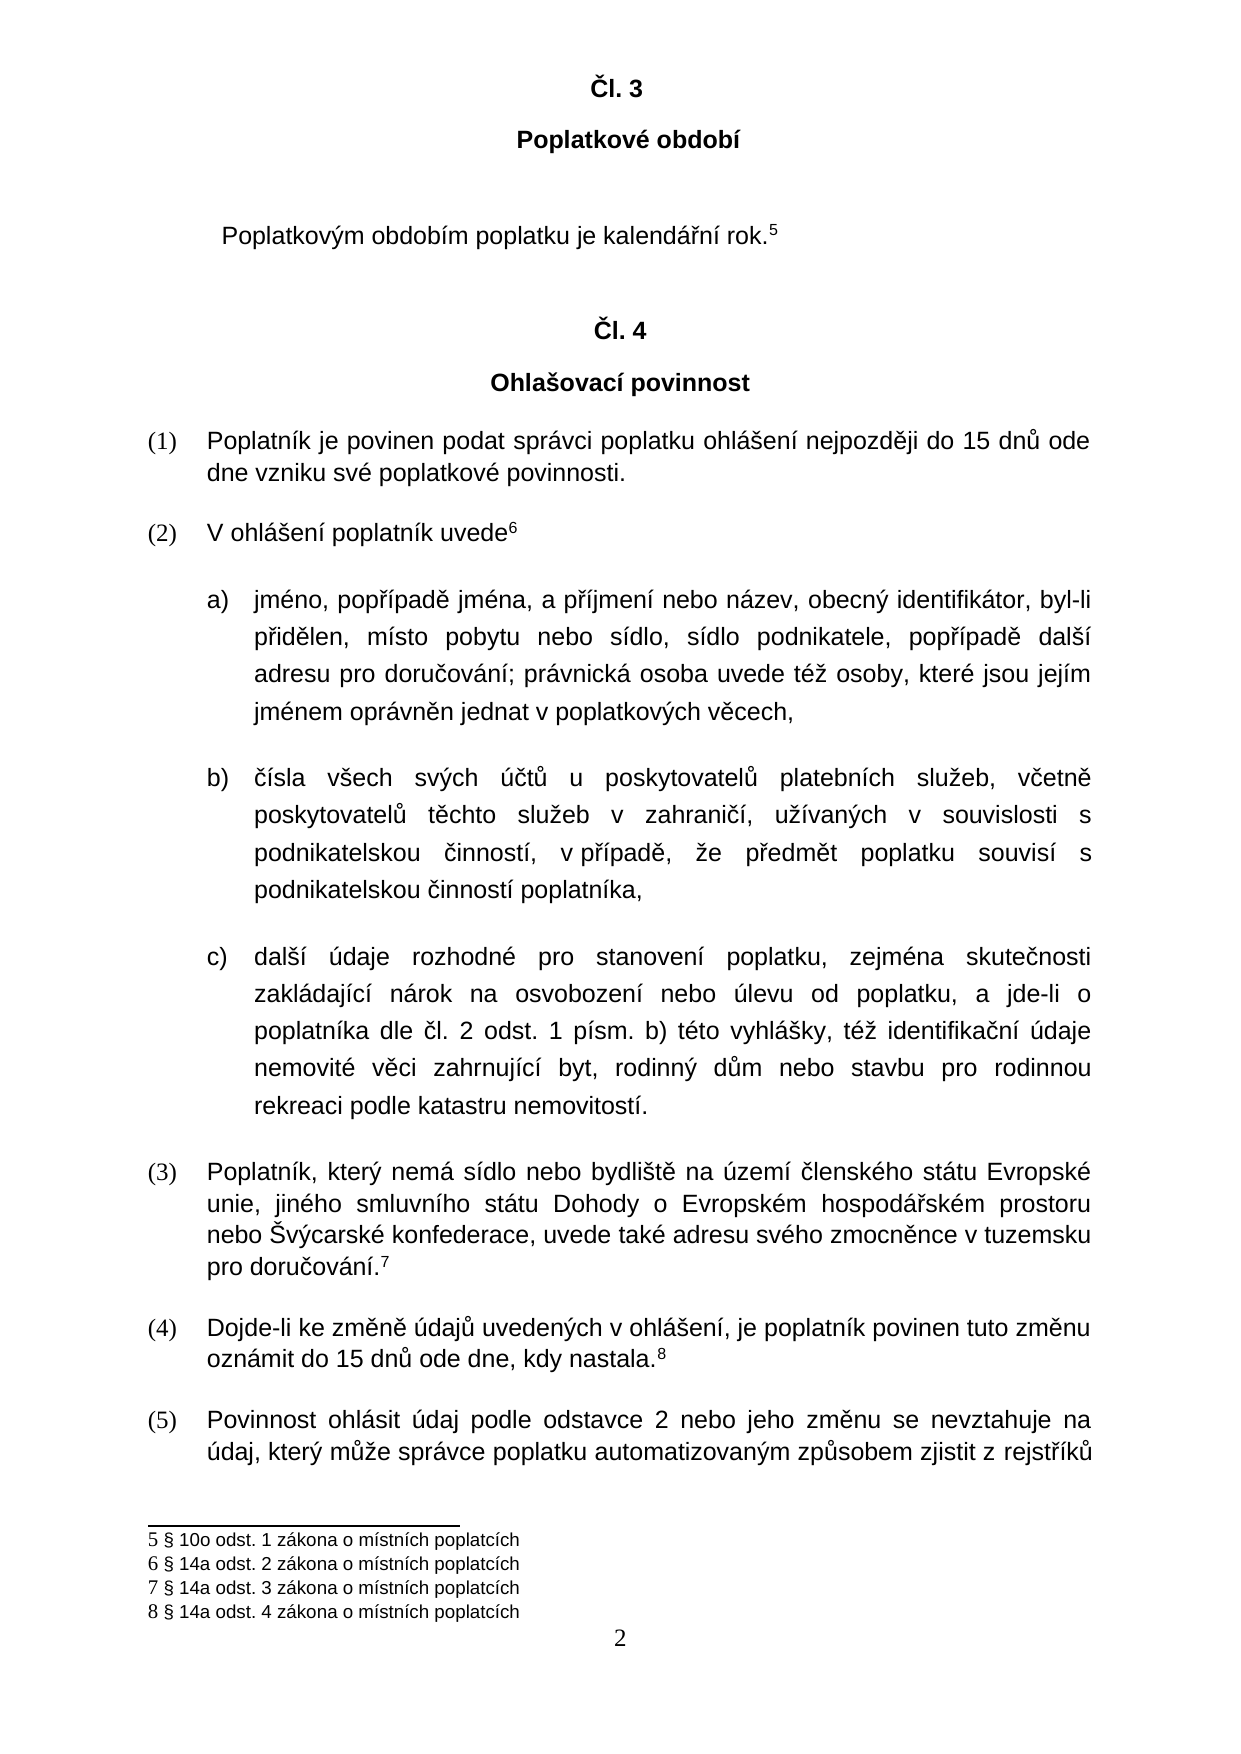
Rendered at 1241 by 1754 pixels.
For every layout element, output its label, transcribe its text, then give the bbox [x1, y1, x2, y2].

list § 14a odst. 3 zákona o místních poplatcích [148, 1574, 1093, 1599]
list další údaje rozhodné pro stanovení poplatku, zejména skutečnosti zakládající nárok na osvobození nebo úlevu od poplatku, a jde-li o poplatníka dle čl. 2 odst. 1 písm. b) této vyhlášky, též identifikační údaje nemovité věci zahrnující byt, rodinný dům nebo stavbu pro rodinnou rekreaci podle katastru nemovitostí. [207, 942, 1093, 1119]
list V ohlášení poplatník uvede [148, 518, 1093, 547]
text Poplatkové období [510, 125, 1093, 154]
list Dojde-li ke změně údajů uvedených v ohlášení, je poplatník povinen tuto změnu oznámit do 15 dnů ode dne, kdy nastala. [148, 1313, 1093, 1373]
list Povinnost ohlásit údaj podle odstavce 2 nebo jeho změnu se nevztahuje na údaj, který může správce poplatku automatizovaným způsobem zjistit z rejstříků [148, 1405, 1093, 1466]
list Poplatník je povinen podat správci poplatku ohlášení nejpozději do 15 dnů ode dne vzniku své poplatkové povinnosti. [148, 426, 1093, 486]
list § 14a odst. 4 zákona o místních poplatcích [148, 1599, 1093, 1623]
text § 10o odst. 1 zákona o místních poplatcích [148, 1526, 1093, 1551]
text Čl. 4 [148, 316, 1093, 345]
list čísla všech svých účtů u poskytovatelů platebních služeb, včetně poskytovatelů těchto služeb v zahraničí, užívaných v souvislosti s podnikatelskou činností, v případě, že předmět poplatku souvisí s podnikatelskou činností poplatníka, [207, 763, 1093, 904]
list jméno, popřípadě jména, a příjmení nebo název, obecný identifikátor, byl-li přidělen, místo pobytu nebo sídlo, sídlo podnikatele, popřípadě další adresu pro doručování; právnická osoba uvede též osoby, které jsou jejím jménem oprávněn jednat v poplatkových věcech, [207, 585, 1093, 726]
text Ohlašovací povinnost [148, 368, 1093, 397]
text Poplatkovým obdobím poplatku je kalendářní rok. [148, 221, 1093, 249]
list Poplatník, který nemá sídlo nebo bydliště na území členského státu Evropské unie, jiného smluvního státu Dohody o Evropském hospodářském prostoru nebo Švýcarské konfederace, uvede také adresu svého zmocněnce v tuzemsku pro doručování. [148, 1157, 1093, 1281]
list § 14a odst. 2 zákona o místních poplatcích [148, 1551, 1093, 1574]
text Čl. 3 [583, 74, 1093, 102]
